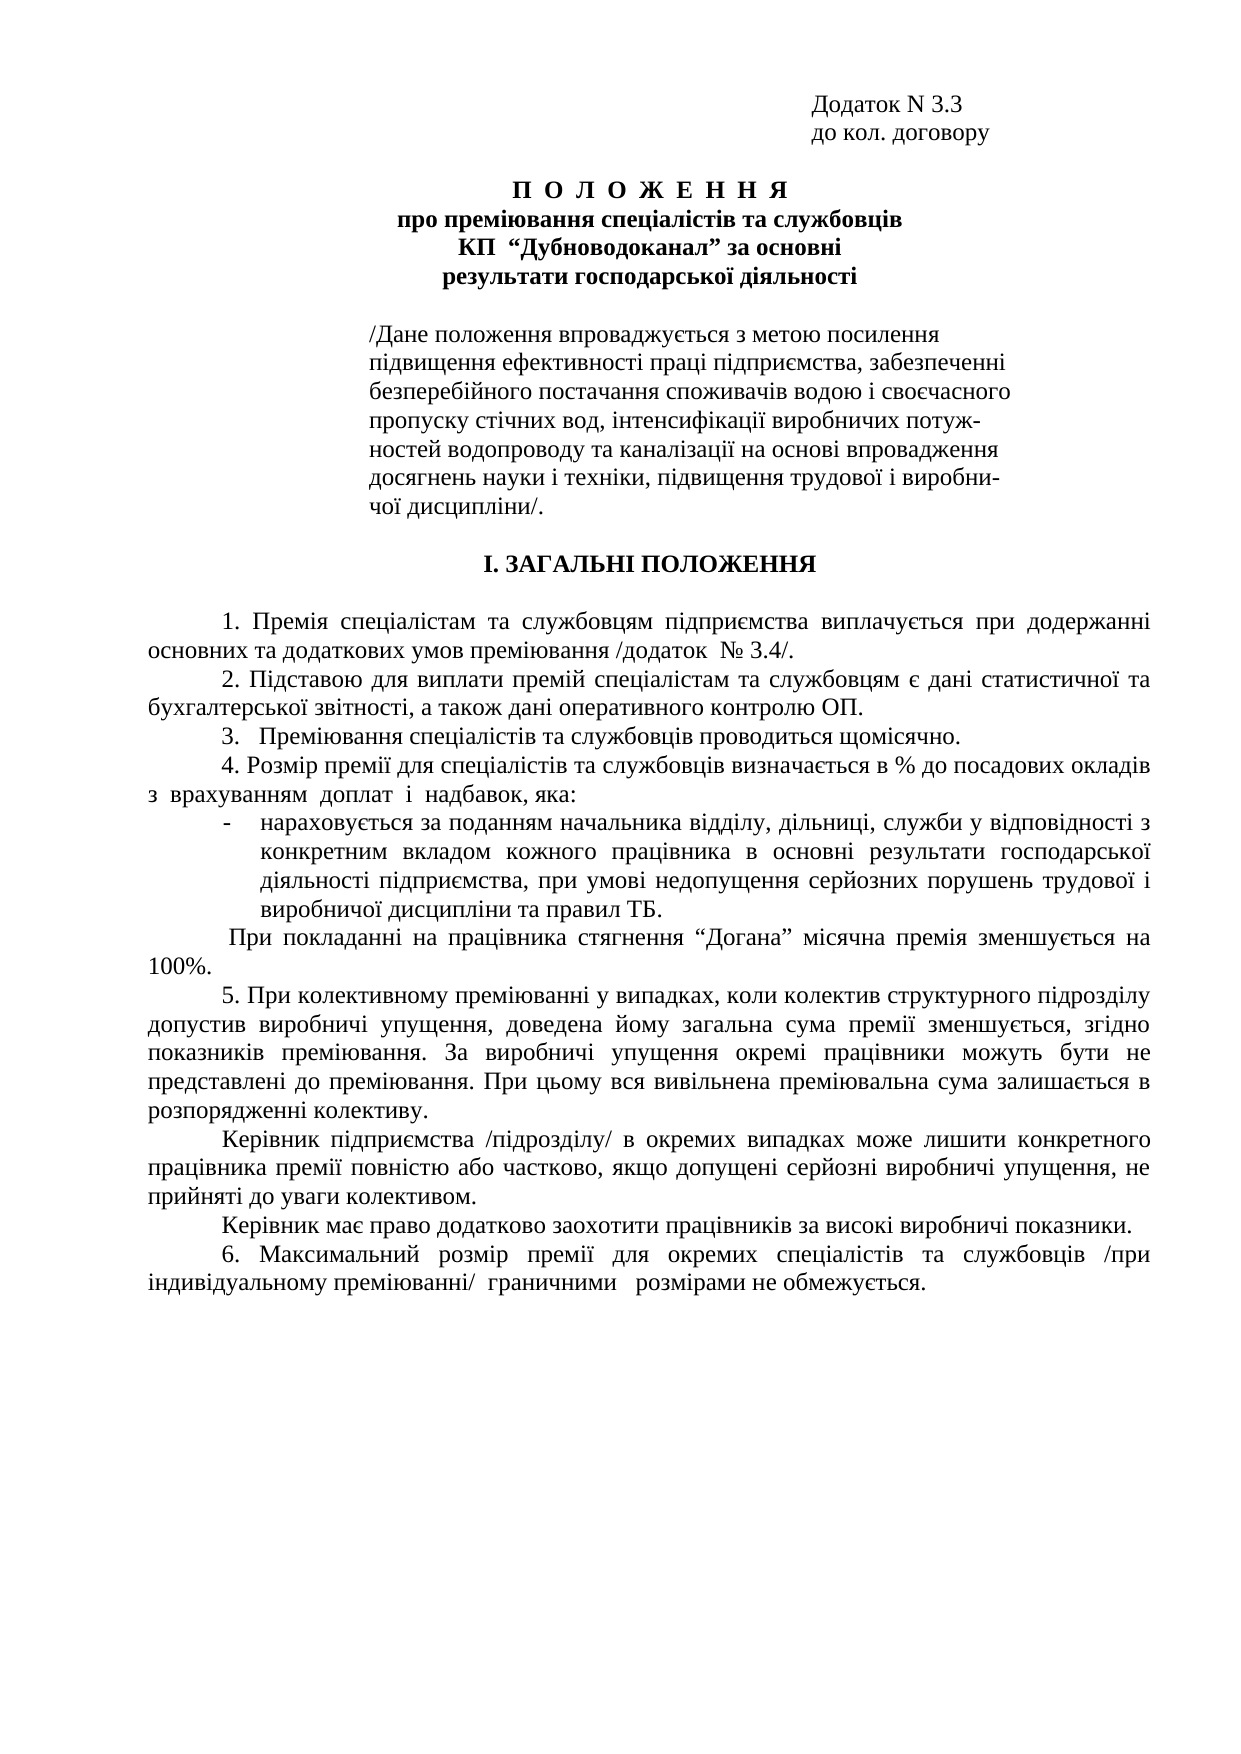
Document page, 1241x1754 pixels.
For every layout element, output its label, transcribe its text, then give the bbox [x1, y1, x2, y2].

text Керівник підприємства /підрозділу/ в окремих випадках може лишити конкретного працівника премії повністю або частково, якщо допущені серйозні виробничі упущення, не прийняті до уваги колективом. [148, 1124, 1152, 1210]
text пропуску стічних вод, інтенсифікації виробничих потуж- [369, 405, 1152, 434]
text І. ЗАГАЛЬНІ ПОЛОЖЕННЯ [148, 549, 1152, 577]
text безперебійного постачання споживачів водою і своєчасного [369, 376, 1152, 405]
text /Дане положення впроваджується з метою посилення [369, 319, 1152, 347]
text про преміювання спеціалістів та службовців [148, 204, 1152, 232]
text до кол. договору [811, 117, 1152, 146]
text 5. При колективному преміюванні у випадках, коли колектив структурного підрозділу допустив виробничі упущення, доведена йому загальна сума премії зменшується, згідно показників преміювання. За виробничі упущення окремі працівники можуть бути не представлені до преміювання. При цьому вся вивільнена преміювальна сума залишається в розпорядженні колективу. [148, 980, 1152, 1124]
text Додаток N 3.3 [811, 89, 1152, 117]
text 2. Підставою для виплати премій спеціалістам та службовцям є дані статистичної та бухгалтерської звітності, а також дані оперативного контролю ОП. [148, 664, 1152, 721]
text чої дисципліни/. [369, 491, 1152, 520]
text результати господарської діяльності [148, 261, 1152, 290]
text КП “Дубноводоканал” за основні [148, 232, 1152, 261]
text 6. Максимальний розмір премії для окремих спеціалістів та службовців /при індивідуальному преміюванні/ граничними розмірами не обмежується. [148, 1239, 1152, 1296]
text 4. Розмір премії для спеціалістів та службовців визначається в % до посадових окладів з врахуванням доплат і надбавок, яка: [148, 750, 1152, 807]
text При покладанні на працівника стягнення “Догана” місячна премія зменшується на 100%. [148, 922, 1152, 980]
text досягнень науки і техніки, підвищення трудової і виробни- [369, 462, 1152, 491]
list Преміювання спеціалістів та службовців проводиться щомісячно. [221, 721, 1152, 750]
text підвищення ефективності праці підприємства, забезпеченні [369, 347, 1152, 376]
text ностей водопроводу та каналізації на основі впровадження [369, 434, 1152, 462]
text Керівник має право додатково заохотити працівників за високі виробничі показники. [148, 1210, 1152, 1239]
list нараховується за поданням начальника відділу, дільниці, служби у відповідності з конкретним вкладом кожного працівника в основні результати господарської діяльності підприємства, при умові недопущення серйозних порушень трудової і виробничої дисципліни та правил ТБ. [223, 807, 1152, 922]
text 1. Премія спеціалістам та службовцям підприємства виплачується при додержанні основних та додаткових умов преміювання /додаток № 3.4/. [148, 606, 1152, 664]
text П О Л О Ж Е Н Н Я [148, 175, 1152, 204]
